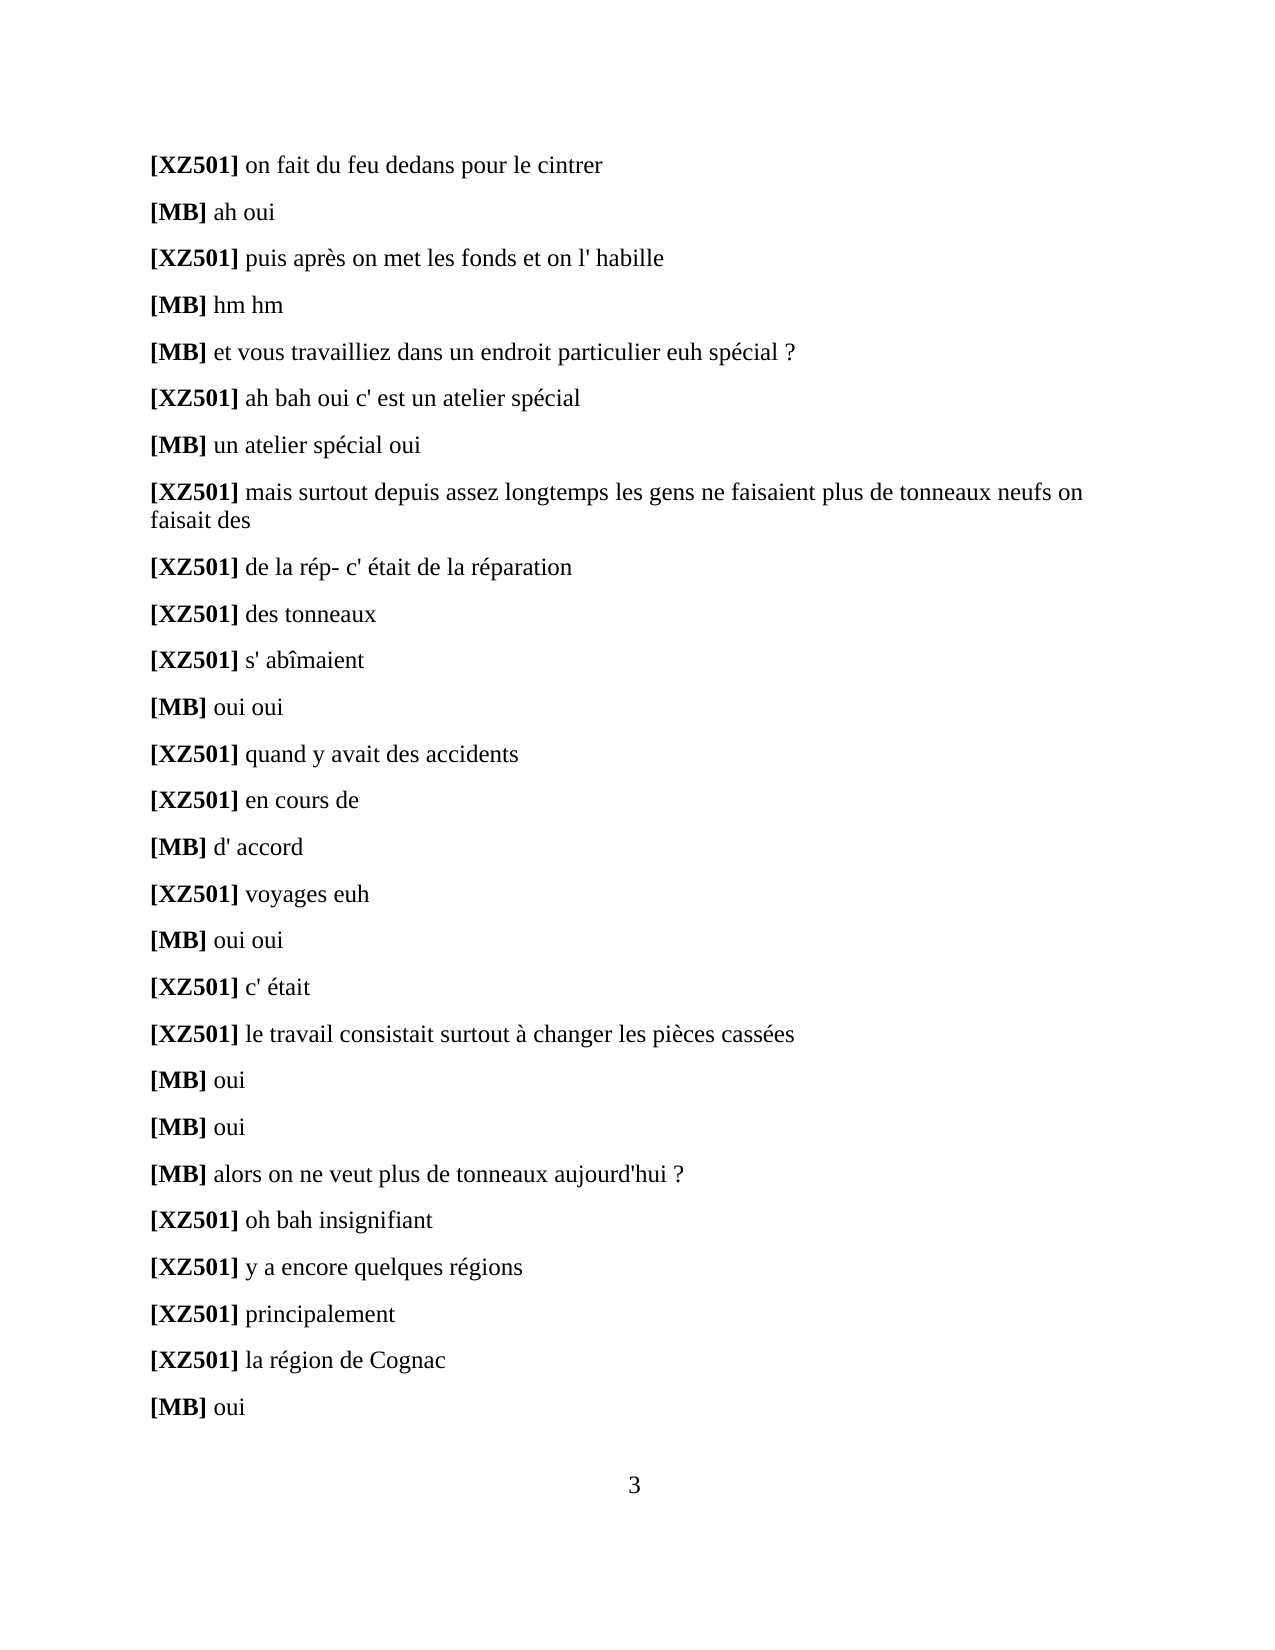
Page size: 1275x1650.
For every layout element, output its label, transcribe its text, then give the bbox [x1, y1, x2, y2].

text [XZ501] y a encore quelques régions [150, 1252, 1125, 1281]
text [XZ501] principalement [150, 1299, 1125, 1327]
text [MB] alors on ne veut plus de tonneaux aujourd'hui ? [150, 1159, 1125, 1187]
text [XZ501] quand y avait des accidents [150, 739, 1125, 767]
text [MB] d' accord [150, 832, 1125, 861]
text [XZ501] ah bah oui c' est un atelier spécial [150, 383, 1125, 412]
text [XZ501] voyages euh [150, 879, 1125, 907]
text [XZ501] puis après on met les fonds et on l' habille [150, 243, 1125, 272]
text [XZ501] oh bah insignifiant [150, 1205, 1125, 1234]
text [MB] oui oui [150, 925, 1125, 954]
text [MB] un atelier spécial oui [150, 430, 1125, 459]
text [MB] oui [150, 1392, 1125, 1421]
text [XZ501] le travail consistait surtout à changer les pièces cassées [150, 1019, 1125, 1047]
text [XZ501] des tonneaux [150, 599, 1125, 627]
text [MB] oui oui [150, 692, 1125, 721]
text [MB] ah oui [150, 197, 1125, 225]
text [XZ501] la région de Cognac [150, 1345, 1125, 1374]
text [MB] oui [150, 1065, 1125, 1094]
text [MB] hm hm [150, 290, 1125, 319]
text [MB] et vous travailliez dans un endroit particulier euh spécial ? [150, 337, 1125, 365]
text [XZ501] en cours de [150, 785, 1125, 814]
text [MB] oui [150, 1112, 1125, 1141]
text [XZ501] c' était [150, 972, 1125, 1001]
text [XZ501] s' abîmaient [150, 645, 1125, 674]
text [XZ501] on fait du feu dedans pour le cintrer [150, 150, 1125, 179]
text [XZ501] de la rép- c' était de la réparation [150, 552, 1125, 581]
text [XZ501] mais surtout depuis assez longtemps les gens ne faisaient plus de tonneaux neufs on faisait des [150, 477, 1125, 534]
